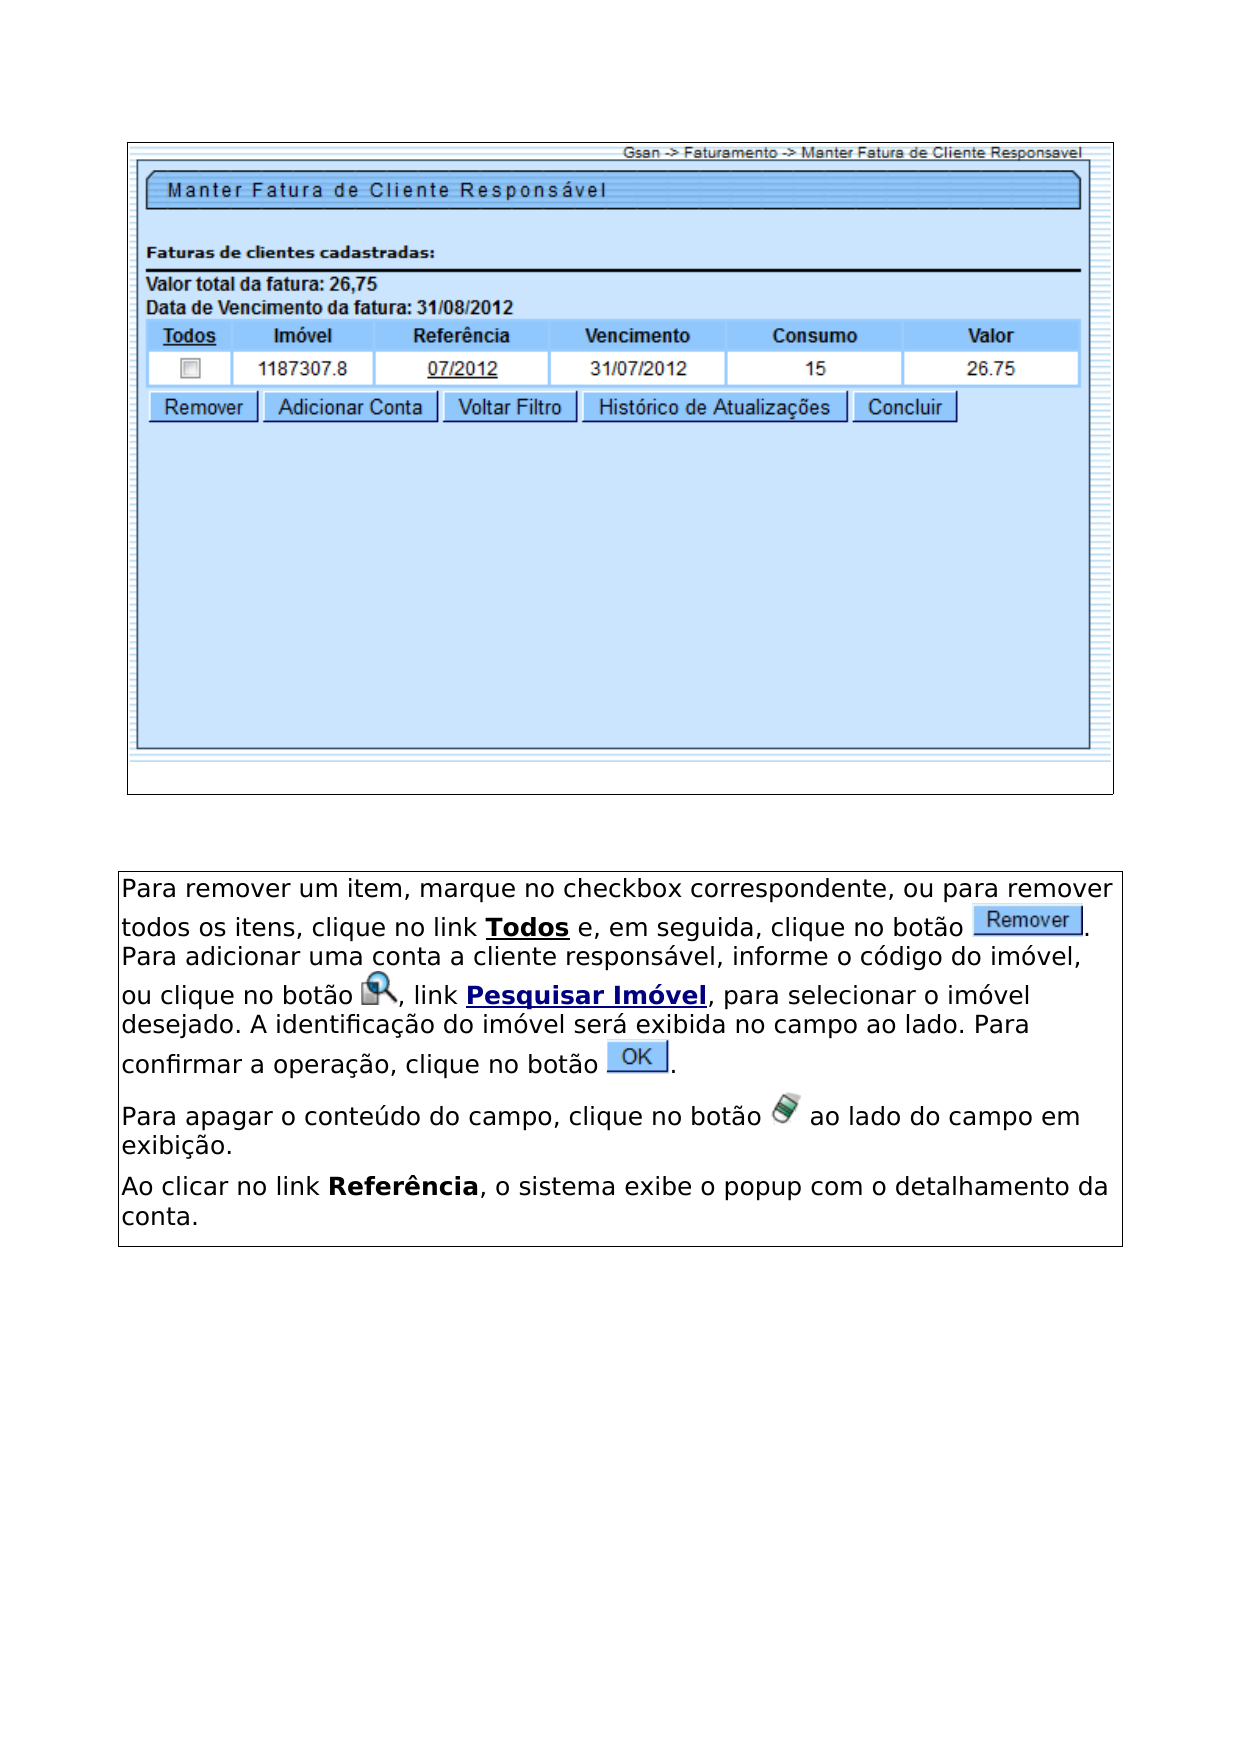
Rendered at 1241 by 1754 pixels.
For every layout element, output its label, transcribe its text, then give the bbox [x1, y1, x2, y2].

table_header [128, 143, 1113, 794]
picture [361, 971, 398, 1005]
picture [972, 903, 1083, 937]
picture [606, 1039, 670, 1074]
picture [129, 144, 1111, 762]
picture [770, 1092, 802, 1125]
table_header Para remover um item, marque no checkbox correspondente, ou para remover todos os itens, clique no link Todos e, em seguida, clique no botão . Para adicionar uma conta a cliente responsável, informe o código do imóvel, ou clique no botão , link Pesquisar Imóvel, para selecionar o imóvel desejado. A identificação do imóvel será exibida no campo ao lado. Para confirmar a operação, clique no botão . Para apagar o conteúdo do campo, clique no botão ao lado do campo em exibição. Ao clicar no link Referência, o sistema exibe o popup com o detalhamento da conta. [119, 872, 1122, 1246]
